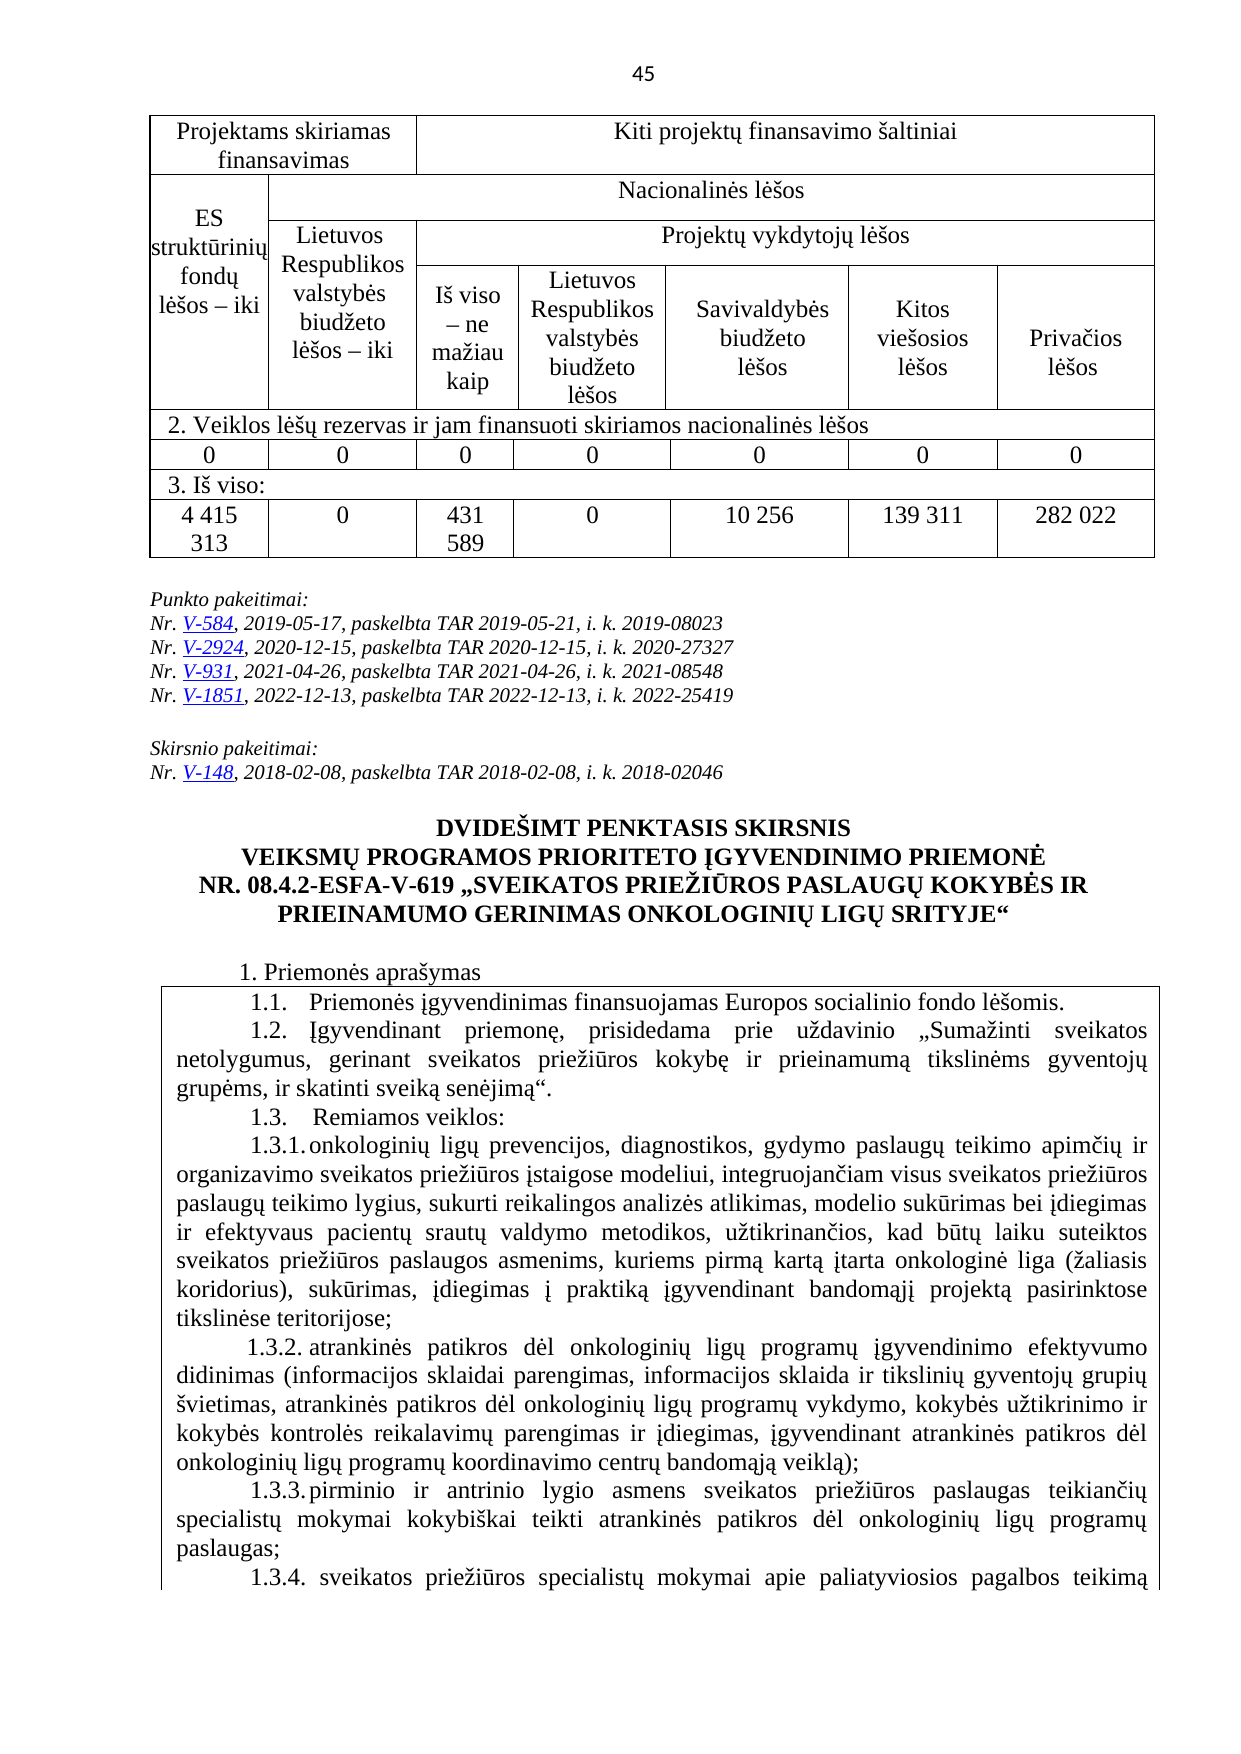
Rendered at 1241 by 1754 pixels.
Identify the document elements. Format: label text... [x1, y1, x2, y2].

table_header Kiti projektų finansavimo šaltiniai [417, 116, 1154, 174]
table_cell 1.2. Įgyvendinant priemonę, prisidedama prie uždavinio „Sumažinti sveikatos netolygumus, gerinant sveikatos priežiūros kokybę ir prieinamumą tikslinėms gyventojų grupėms, ir skatinti sveiką senėjimą“. [162, 1015, 1159, 1102]
text Nr. V-2924, 2020-12-15, paskelbta TAR 2020-12-15, i. k. 2020-27327 [150, 635, 1137, 659]
table_cell 0 [269, 500, 416, 557]
table_cell 0 [269, 440, 416, 469]
table_cell 0 [514, 440, 670, 469]
table_header Projektams skiriamas finansavimas [151, 116, 416, 174]
text Nr. V-1851, 2022-12-13, paskelbta TAR 2022-12-13, i. k. 2022-25419 [150, 683, 1137, 707]
table_cell 431 589 [417, 500, 513, 557]
table_cell 0 [671, 440, 848, 469]
table_cell Lietuvos Respublikos valstybės biudžeto lėšos [519, 266, 665, 409]
table_cell 282 022 [998, 500, 1154, 557]
table_cell 1.3. Remiamos veiklos: 1.3.1. onkologinių ligų prevencijos, diagnostikos, gydymo paslaugų teikimo apimčių ir organizavimo sveikatos priežiūros įstaigose modeliui, integruojančiam visus sveikatos priežiūros paslaugų teikimo lygius, sukurti reikalingos analizės atlikimas, modelio sukūrimas bei įdiegimas ir efektyvaus pacientų srautų valdymo metodikos, užtikrinančios, kad būtų laiku suteiktos sveikatos priežiūros paslaugos asmenims, kuriems pirmą kartą įtarta onkologinė liga (žaliasis koridorius), sukūrimas, įdiegimas į praktiką įgyvendinant bandomąjį projektą pasirinktose tikslinėse teritorijose; 1.3.2. atrankinės patikros dėl onkologinių ligų programų įgyvendinimo efektyvumo didinimas (informacijos sklaidai parengimas, informacijos sklaida ir tikslinių gyventojų grupių švietimas, atrankinės patikros dėl onkologinių ligų programų vykdymo, kokybės užtikrinimo ir kokybės kontrolės reikalavimų parengimas ir įdiegimas, įgyvendinant atrankinės patikros dėl onkologinių ligų programų koordinavimo centrų bandomąją veiklą); 1.3.3. pirminio ir antrinio lygio asmens sveikatos priežiūros paslaugas teikiančių specialistų mokymai kokybiškai teikti atrankinės patikros dėl onkologinių ligų programų paslaugas; 1.3.4. sveikatos priežiūros specialistų mokymai apie paliatyviosios pagalbos teikimą [162, 1102, 1159, 1590]
table_header 1.1. Priemonės įgyvendinimas finansuojamas Europos socialinio fondo lėšomis. [162, 987, 1159, 1015]
table_cell 0 [998, 440, 1154, 469]
table_cell Projektų vykdytojų lėšos [417, 221, 1154, 264]
text DVIDEŠIMT PENKTASIS SKIRSNIS [150, 813, 1137, 842]
table_cell 0 [514, 500, 670, 557]
table_cell 0 [417, 440, 513, 469]
table_cell 3. Iš viso: [151, 470, 1154, 499]
text NR. 08.4.2-ESFA-V-619 „SVEIKATOS PRIEŽIŪROS PASLAUGŲ KOKYBĖS IR PRIEINAMUMO GERINIMAS ONKOLOGINIŲ LIGŲ SRITYJE“ [150, 871, 1137, 928]
table_cell 2. Veiklos lėšų rezervas ir jam finansuoti skiriamos nacionalinės lėšos [151, 410, 1154, 439]
text Nr. V-148, 2018-02-08, paskelbta TAR 2018-02-08, i. k. 2018-02046 [150, 760, 1137, 784]
table_cell 0 [849, 440, 997, 469]
table_cell 4 415 313 [151, 500, 268, 557]
table_cell Lietuvos Respublikos valstybės biudžeto lėšos – iki [269, 221, 416, 409]
table_cell Privačios lėšos [998, 266, 1154, 409]
table_cell 139 311 [849, 500, 997, 557]
table_cell Nacionalinės lėšos [269, 175, 1154, 219]
text 1. Priemonės aprašymas [150, 957, 1137, 986]
text Skirsnio pakeitimai: [150, 736, 1137, 760]
text Nr. V-931, 2021-04-26, paskelbta TAR 2021-04-26, i. k. 2021-08548 [150, 659, 1137, 683]
table_cell Savivaldybės biudžeto lėšos [666, 266, 848, 409]
text Punkto pakeitimai: [150, 587, 1137, 611]
table_cell 10 256 [671, 500, 848, 557]
table_cell Kitos viešosios lėšos [849, 266, 997, 409]
table_cell 0 [151, 440, 268, 469]
text VEIKSMŲ PROGRAMOS PRIORITETO ĮGYVENDINIMO PRIEMONĖ [150, 842, 1137, 871]
table_cell ES struktūrinių fondų lėšos – iki [151, 175, 268, 409]
text Nr. V-584, 2019-05-17, paskelbta TAR 2019-05-21, i. k. 2019-08023 [150, 611, 1137, 635]
table_cell Iš viso – ne mažiau kaip [417, 266, 518, 409]
